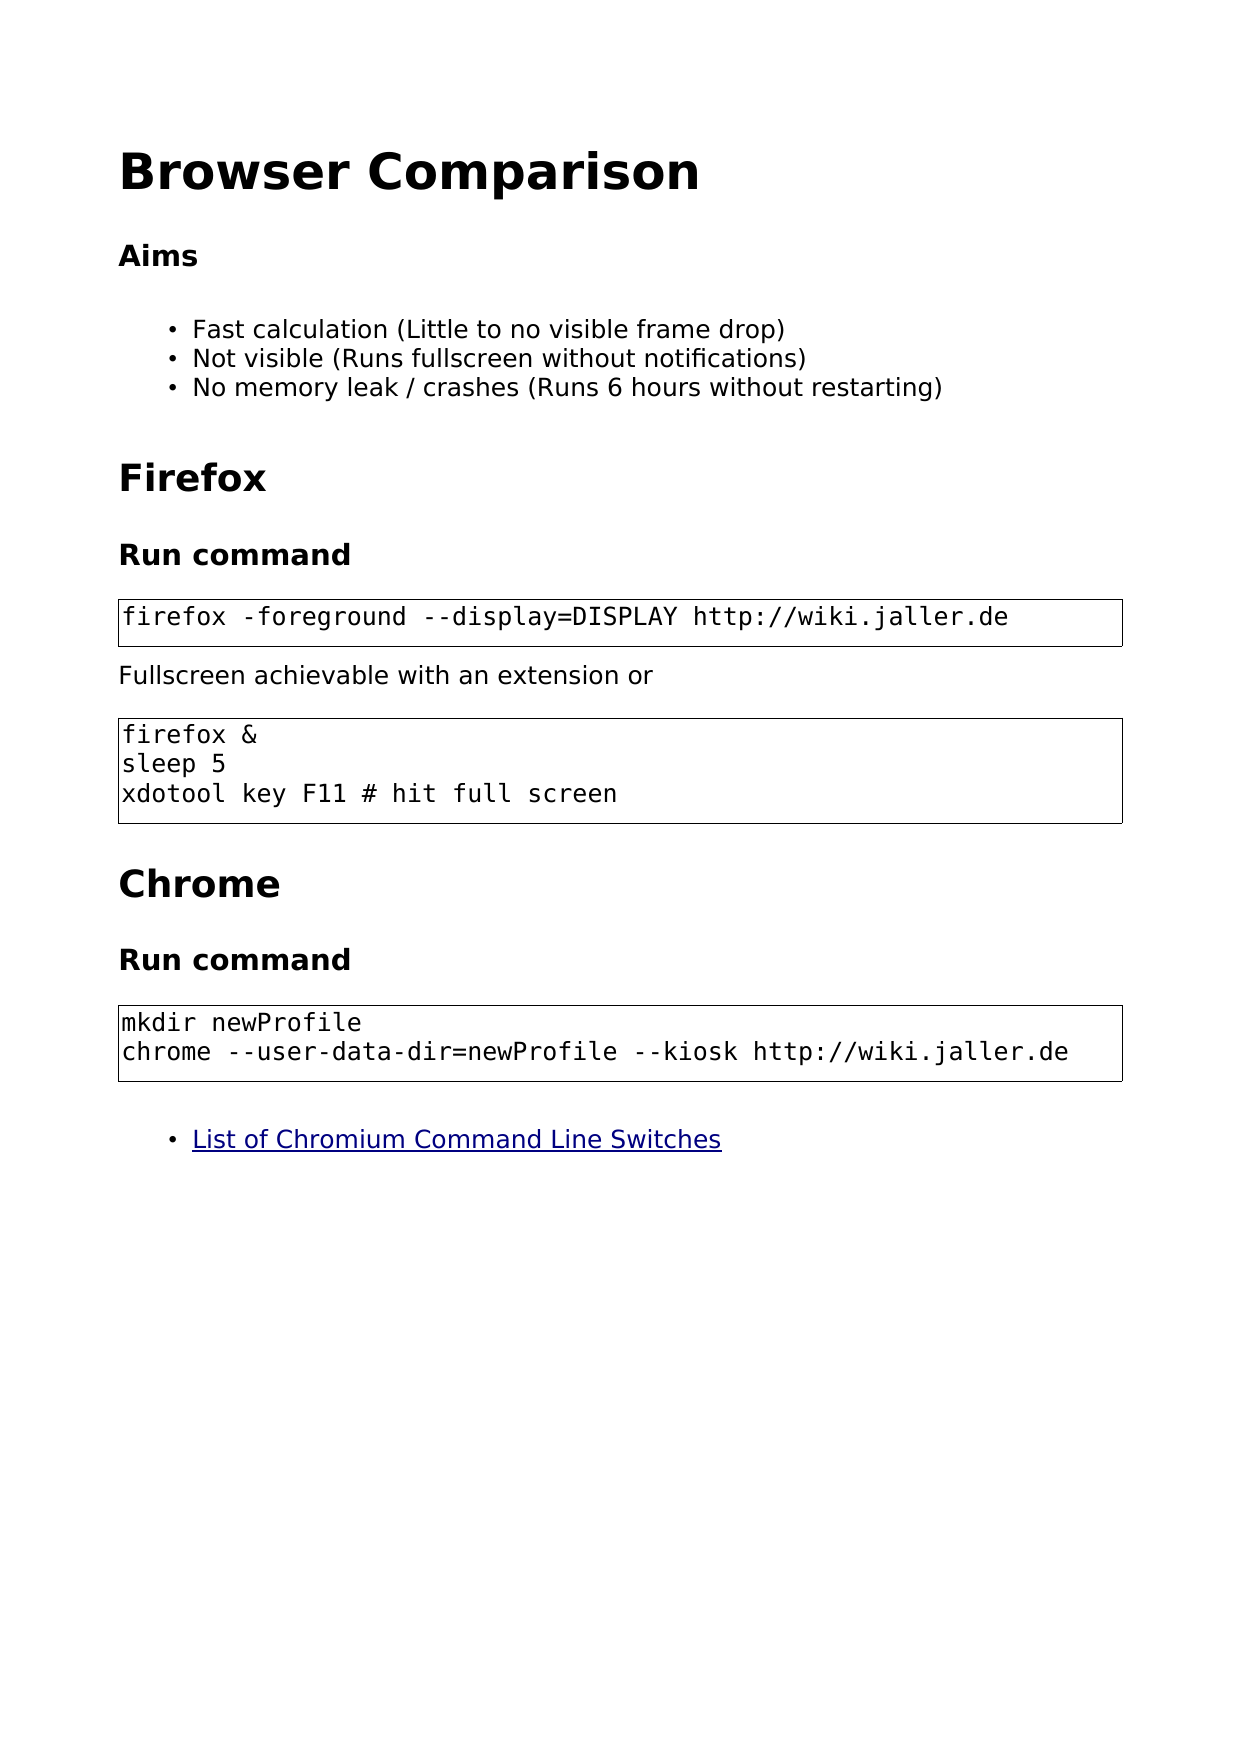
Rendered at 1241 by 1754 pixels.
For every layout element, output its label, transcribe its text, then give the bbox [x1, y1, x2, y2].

table_header firefox -foreground --display=DISPLAY http://wiki.jaller.de [119, 600, 1122, 646]
subtitle Run command [118, 538, 1122, 572]
subtitle Browser Comparison [118, 143, 1122, 201]
list List of Chromium Command Line Switches [177, 1125, 1122, 1154]
subtitle Firefox [118, 457, 1122, 500]
list No memory leak / crashes (Runs 6 hours without restarting) [177, 373, 1122, 402]
list Fast calculation (Little to no visible frame drop) [177, 315, 1122, 344]
list Not visible (Runs fullscreen without notifications) [177, 344, 1122, 373]
subtitle Aims [118, 239, 1122, 273]
subtitle Chrome [118, 862, 1122, 906]
table_header mkdir newProfile chrome --user-data-dir=newProfile --kiosk http://wiki.jaller.de [119, 1006, 1122, 1081]
subtitle Run command [118, 944, 1122, 978]
table_header firefox & sleep 5 xdotool key F11 # hit full screen [119, 719, 1122, 823]
text Fullscreen achievable with an extension or [118, 661, 1122, 690]
